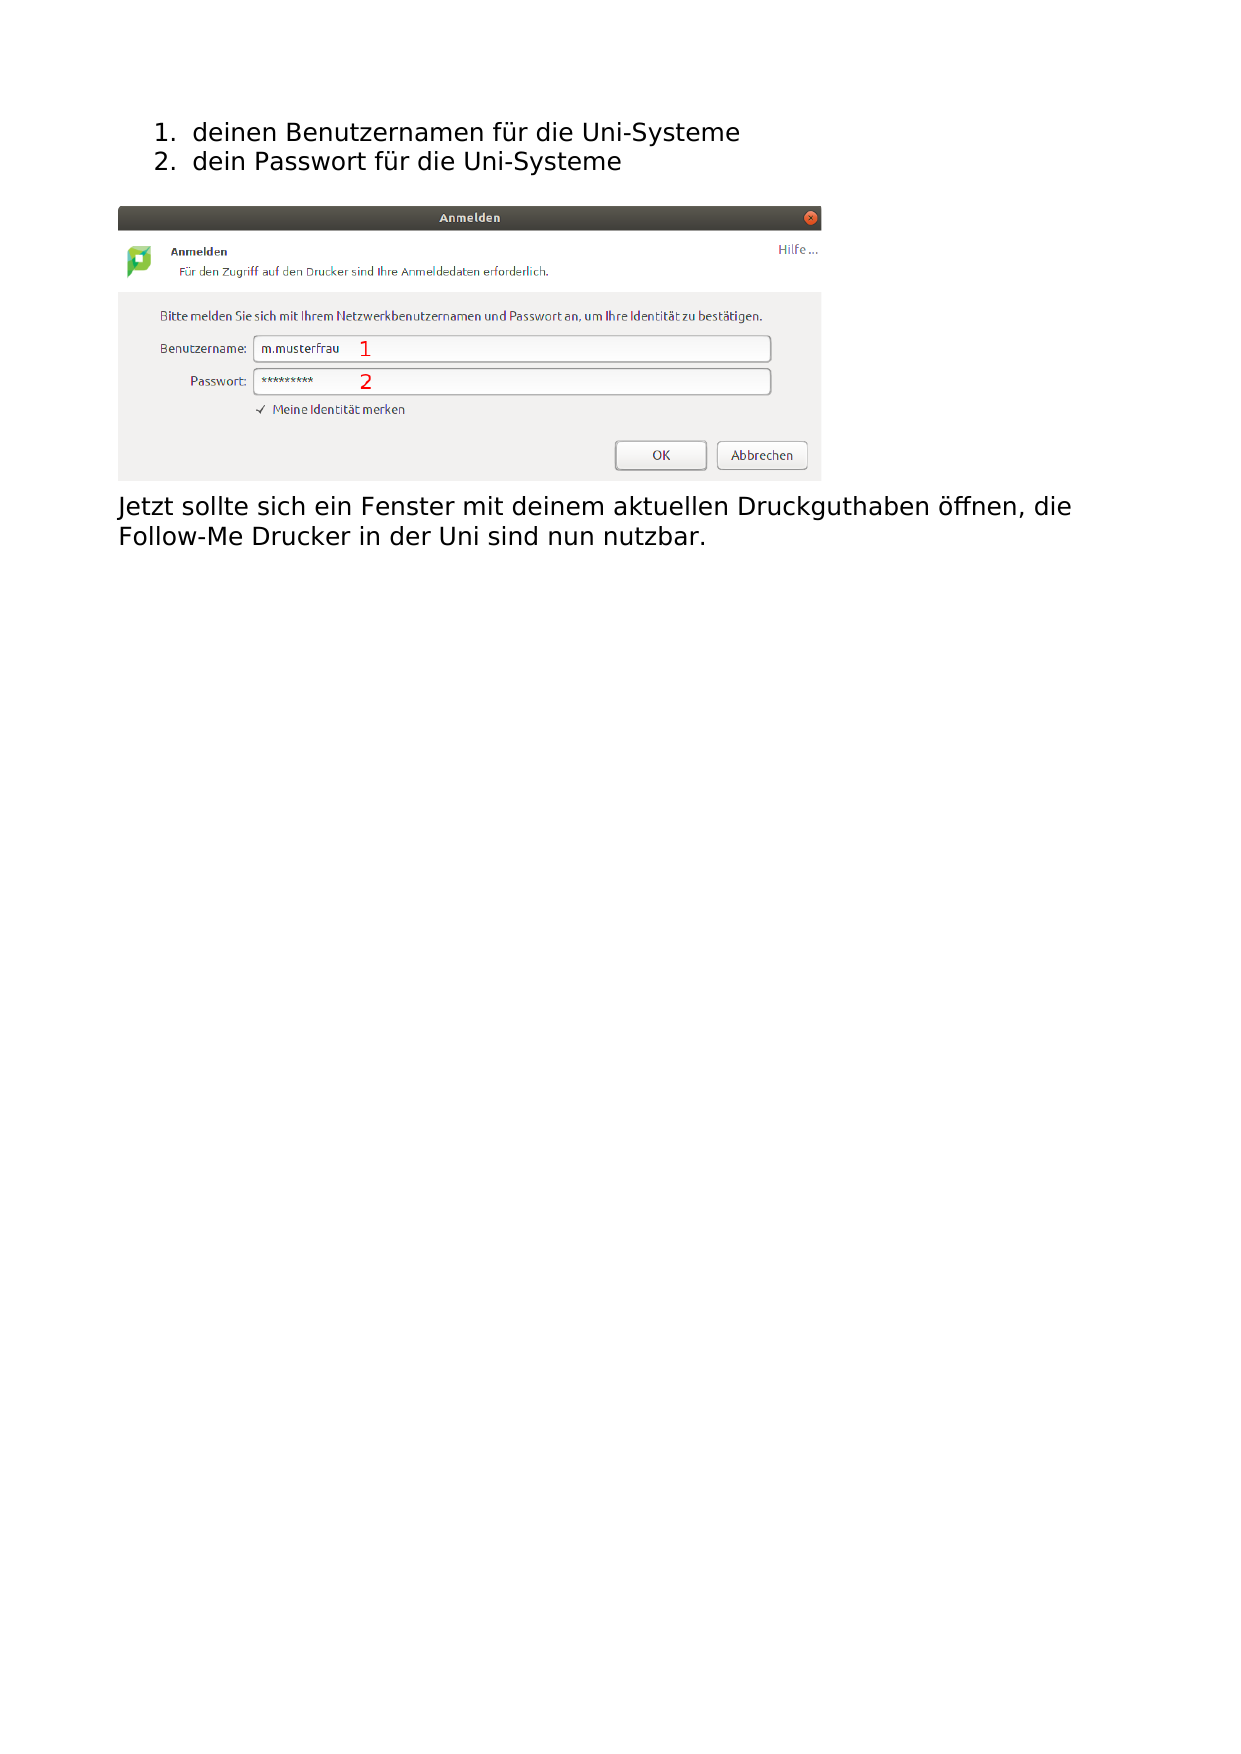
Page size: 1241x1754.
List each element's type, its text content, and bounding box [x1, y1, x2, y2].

list deinen Benutzernamen für die Uni-Systeme [177, 118, 1122, 147]
text Jetzt sollte sich ein Fenster mit deinem aktuellen Druckguthaben öffnen, die Follow-Me Drucker in der Uni sind nun nutzbar. [118, 493, 1122, 551]
picture [118, 206, 822, 481]
list dein Passwort für die Uni-Systeme [177, 147, 1122, 176]
